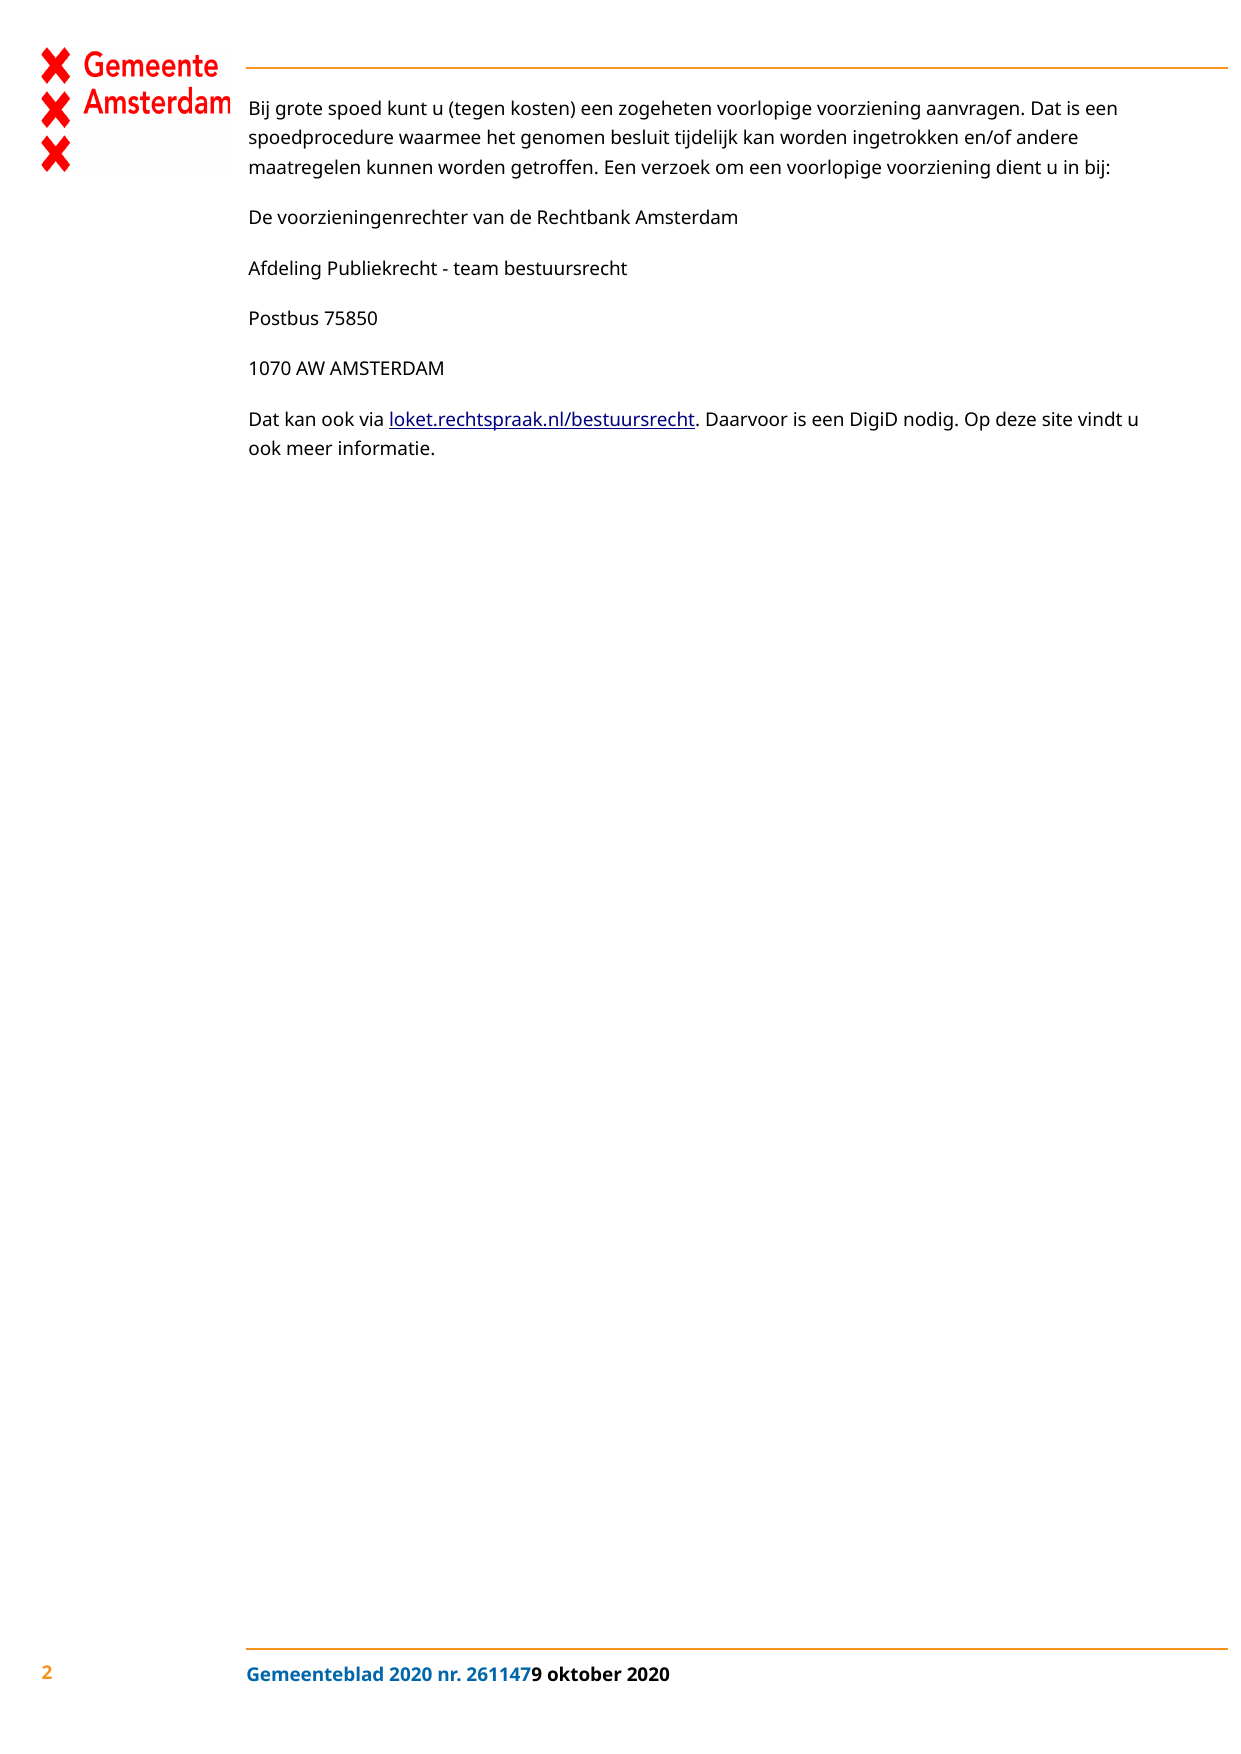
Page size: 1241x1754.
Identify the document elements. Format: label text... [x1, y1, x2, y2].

text Dat kan ook via loket.rechtspraak.nl/bestuursrecht. Daarvoor is een DigiD nodig. Op deze site vindt u ook meer informatie. [248, 406, 1152, 461]
text Bij grote spoed kunt u (tegen kosten) een zogeheten voorlopige voorziening aanvragen. Dat is een spoedprocedure waarmee het genomen besluit tijdelijk kan worden ingetrokken en/of andere maatregelen kunnen worden getroffen. Een verzoek om een voorlopige voorziening dient u in bij: [248, 95, 1152, 180]
text 1070 AW AMSTERDAM [248, 356, 1152, 381]
text De voorzieningenrechter van de Rechtbank Amsterdam [248, 204, 1152, 230]
picture [41, 47, 231, 172]
text Afdeling Publiekrecht - team bestuursrecht [248, 255, 1152, 281]
text Postbus 75850 [248, 305, 1152, 331]
